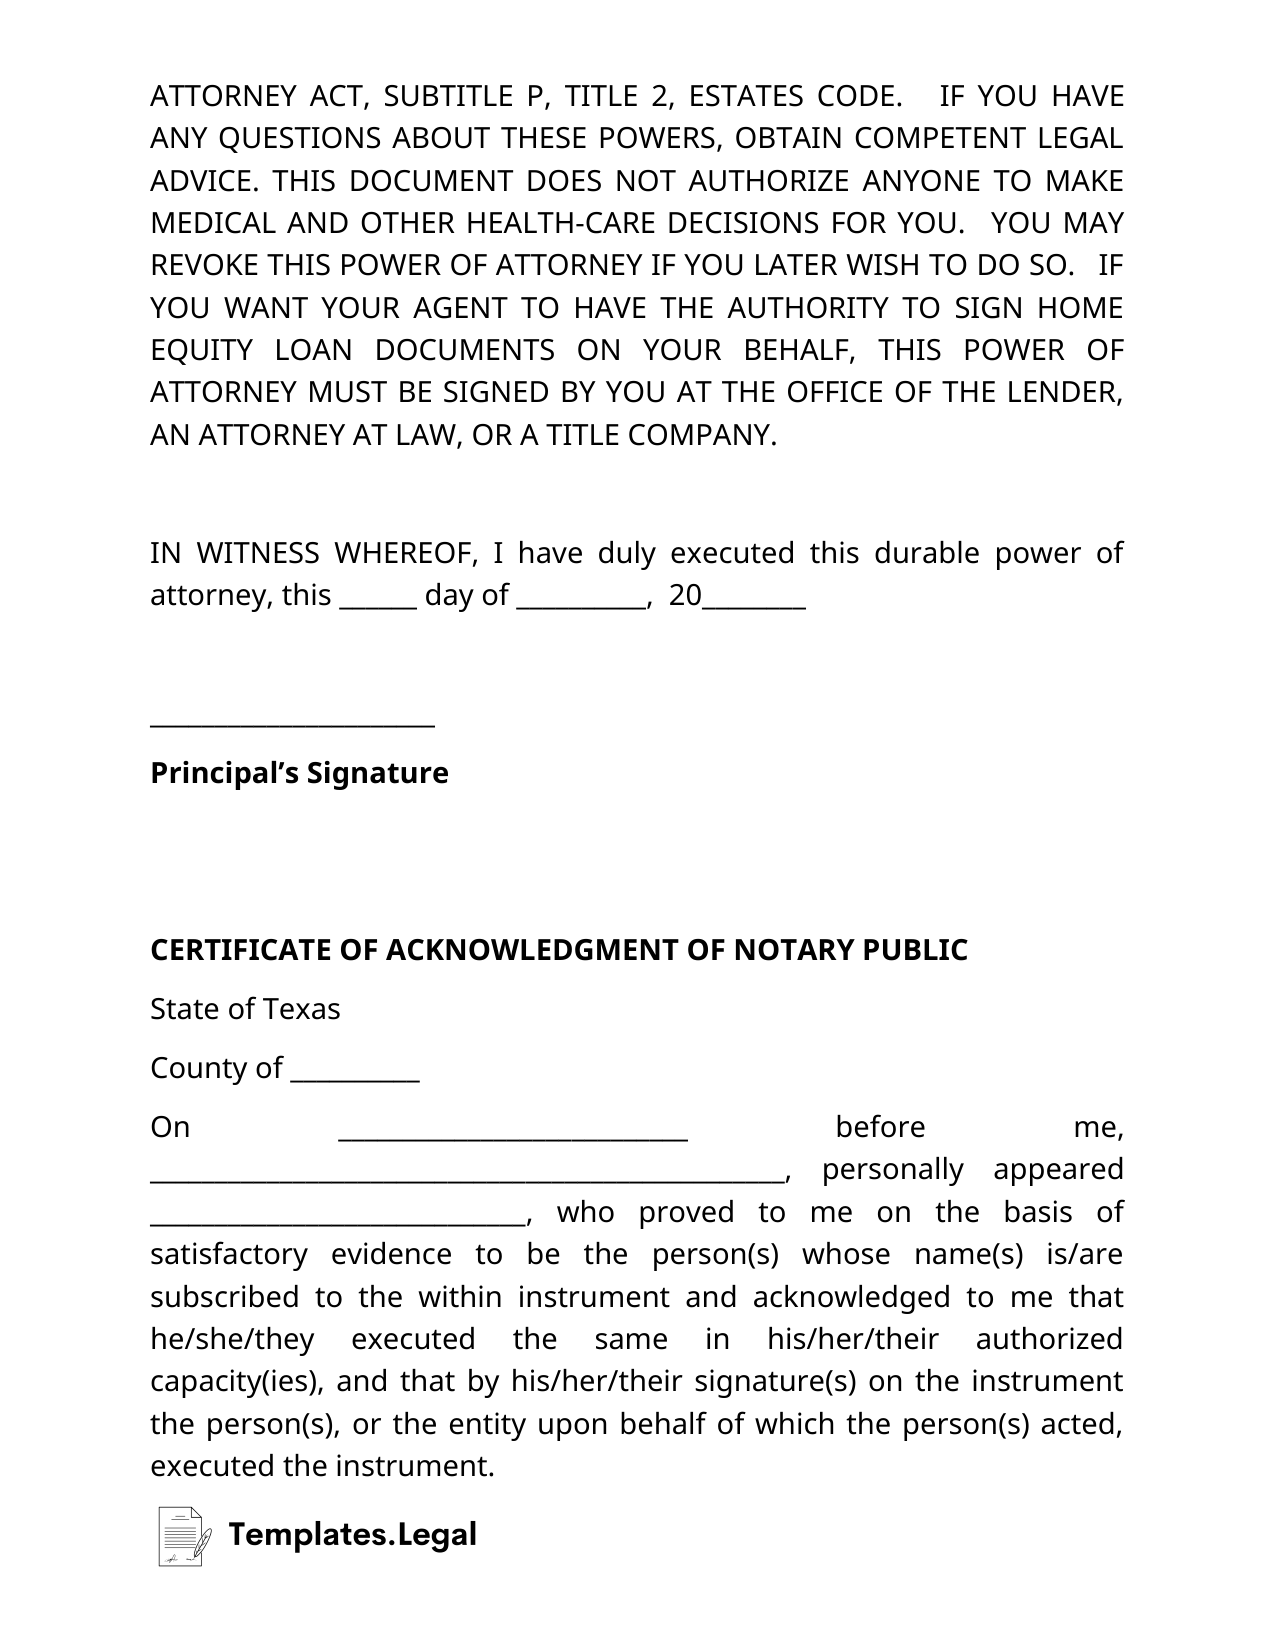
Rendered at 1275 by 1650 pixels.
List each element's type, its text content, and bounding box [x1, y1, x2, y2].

text On ___________________________ before me, _________________________________________________, personally appeared _____________________________, who proved to me on the basis of satisfactory evidence to be the person(s) whose name(s) is/are subscribed to the within instrument and acknowledged to me that he/she/they executed the same in his/her/their authorized capacity(ies), and that by his/her/their signature(s) on the instrument the person(s), or the entity upon behalf of which the person(s) acted, executed the instrument. [150, 1106, 1125, 1485]
text State of Texas [150, 988, 1125, 1028]
text IN WITNESS WHEREOF, I have duly executed this durable power of attorney, this ______ day of __________, 20________ [150, 532, 1125, 614]
text CERTIFICATE OF ACKNOWLEDGMENT OF NOTARY PUBLIC [150, 929, 1125, 969]
text Principal’s Signature [150, 752, 1125, 792]
text ______________________ [150, 693, 1125, 732]
text County of __________ [150, 1047, 1125, 1087]
text ATTORNEY ACT, SUBTITLE P, TITLE 2, ESTATES CODE. IF YOU HAVE ANY QUESTIONS ABOUT THESE POWERS, OBTAIN COMPETENT LEGAL ADVICE. THIS DOCUMENT DOES NOT AUTHORIZE ANYONE TO MAKE MEDICAL AND OTHER HEALTH-CARE DECISIONS FOR YOU. YOU MAY REVOKE THIS POWER OF ATTORNEY IF YOU LATER WISH TO DO SO. IF YOU WANT YOUR AGENT TO HAVE THE AUTHORITY TO SIGN HOME EQUITY LOAN DOCUMENTS ON YOUR BEHALF, THIS POWER OF ATTORNEY MUST BE SIGNED BY YOU AT THE OFFICE OF THE LENDER, AN ATTORNEY AT LAW, OR A TITLE COMPANY. [150, 75, 1125, 454]
